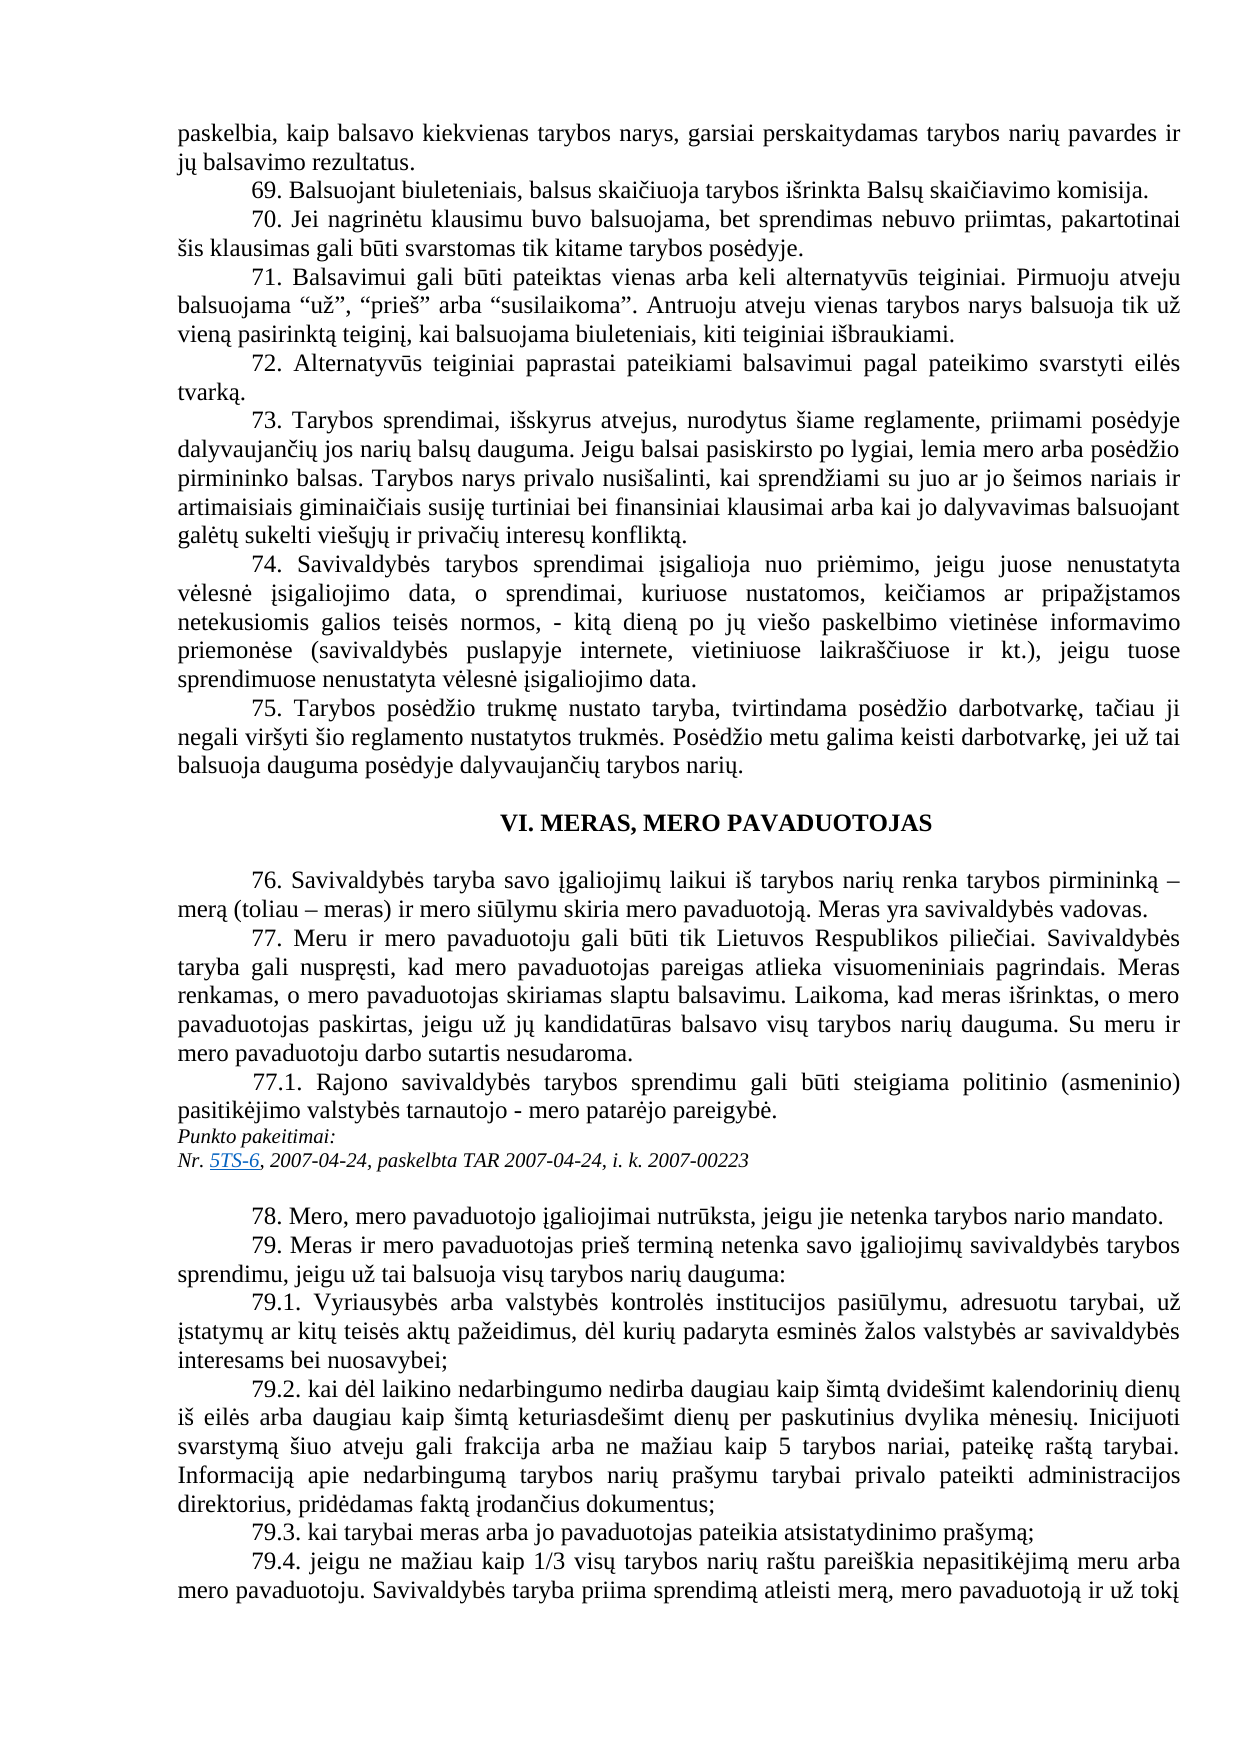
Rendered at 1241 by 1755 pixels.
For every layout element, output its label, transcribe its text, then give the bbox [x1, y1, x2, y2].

text 76. Savivaldybės taryba savo įgaliojimų laikui iš tarybos narių renka tarybos pirmininką – merą (toliau – meras) ir mero siūlymu skiria mero pavaduotoją. Meras yra savivaldybės vadovas. [177, 866, 1181, 923]
text 79.2. kai dėl laikino nedarbingumo nedirba daugiau kaip šimtą dvidešimt kalendorinių dienų iš eilės arba daugiau kaip šimtą keturiasdešimt dienų per paskutinius dvylika mėnesių. Inicijuoti svarstymą šiuo atveju gali frakcija arba ne mažiau kaip 5 tarybos nariai, pateikę raštą tarybai. Informaciją apie nedarbingumą tarybos narių prašymu tarybai privalo pateikti administracijos direktorius, pridėdamas faktą įrodančius dokumentus; [177, 1374, 1181, 1517]
text 69. Balsuojant biuleteniais, balsus skaičiuoja tarybos išrinkta Balsų skaičiavimo komisija. [177, 176, 1181, 204]
text 70. Jei nagrinėtu klausimu buvo balsuojama, bet sprendimas nebuvo priimtas, pakartotinai šis klausimas gali būti svarstomas tik kitame tarybos posėdyje. [177, 204, 1181, 262]
text 79.3. kai tarybai meras arba jo pavaduotojas pateikia atsistatydinimo prašymą; [177, 1517, 1181, 1546]
text 77.1. Rajono savivaldybės tarybos sprendimu gali būti steigiama politinio (asmeninio) pasitikėjimo valstybės tarnautojo - mero patarėjo pareigybė. [177, 1067, 1181, 1124]
text Punkto pakeitimai: [177, 1124, 1181, 1148]
text 74. Savivaldybės tarybos sprendimai įsigalioja nuo priėmimo, jeigu juose nenustatyta vėlesnė įsigaliojimo data, o sprendimai, kuriuose nustatomos, keičiamos ar pripažįstamos netekusiomis galios teisės normos, - kitą dieną po jų viešo paskelbimo vietinėse informavimo priemonėse (savivaldybės puslapyje internete, vietiniuose laikraščiuose ir kt.), jeigu tuose sprendimuose nenustatyta vėlesnė įsigaliojimo data. [177, 549, 1181, 693]
text Nr. 5TS-6, 2007-04-24, paskelbta TAR 2007-04-24, i. k. 2007-00223 [177, 1148, 1181, 1172]
text 71. Balsavimui gali būti pateiktas vienas arba keli alternatyvūs teiginiai. Pirmuoju atveju balsuojama “už”, “prieš” arba “susilaikoma”. Antruoju atveju vienas tarybos narys balsuoja tik už vieną pasirinktą teiginį, kai balsuojama biuleteniais, kiti teiginiai išbraukiami. [177, 262, 1181, 348]
text 75. Tarybos posėdžio trukmę nustato taryba, tvirtindama posėdžio darbotvarkę, tačiau ji negali viršyti šio reglamento nustatytos trukmės. Posėdžio metu galima keisti darbotvarkę, jei už tai balsuoja dauguma posėdyje dalyvaujančių tarybos narių. [177, 693, 1181, 779]
text 77. Meru ir mero pavaduotoju gali būti tik Lietuvos Respublikos piliečiai. Savivaldybės taryba gali nuspręsti, kad mero pavaduotojas pareigas atlieka visuomeniniais pagrindais. Meras renkamas, o mero pavaduotojas skiriamas slaptu balsavimu. Laikoma, kad meras išrinktas, o mero pavaduotojas paskirtas, jeigu už jų kandidatūras balsavo visų tarybos narių dauguma. Su meru ir mero pavaduotoju darbo sutartis nesudaroma. [177, 923, 1181, 1067]
text 72. Alternatyvūs teiginiai paprastai pateikiami balsavimui pagal pateikimo svarstyti eilės tvarką. [177, 348, 1181, 406]
text paskelbia, kaip balsavo kiekvienas tarybos narys, garsiai perskaitydamas tarybos narių pavardes ir jų balsavimo rezultatus. [177, 118, 1181, 176]
text 73. Tarybos sprendimai, išskyrus atvejus, nurodytus šiame reglamente, priimami posėdyje dalyvaujančių jos narių balsų dauguma. Jeigu balsai pasiskirsto po lygiai, lemia mero arba posėdžio pirmininko balsas. Tarybos narys privalo nusišalinti, kai sprendžiami su juo ar jo šeimos nariais ir artimaisiais giminaičiais susiję turtiniai bei finansiniai klausimai arba kai jo dalyvavimas balsuojant galėtų sukelti viešųjų ir privačių interesų konfliktą. [177, 406, 1181, 549]
text 79. Meras ir mero pavaduotojas prieš terminą netenka savo įgaliojimų savivaldybės tarybos sprendimu, jeigu už tai balsuoja visų tarybos narių dauguma: [177, 1230, 1181, 1287]
text 79.4. jeigu ne mažiau kaip 1/3 visų tarybos narių raštu pareiškia nepasitikėjimą meru arba mero pavaduotoju. Savivaldybės taryba priima sprendimą atleisti merą, mero pavaduotoją ir už tokį [177, 1546, 1181, 1604]
text 78. Mero, mero pavaduotojo įgaliojimai nutrūksta, jeigu jie netenka tarybos nario mandato. [177, 1201, 1181, 1230]
text VI. MERAS, MERO PAVADUOTOJAS [177, 808, 1181, 837]
text 79.1. Vyriausybės arba valstybės kontrolės institucijos pasiūlymu, adresuotu tarybai, už įstatymų ar kitų teisės aktų pažeidimus, dėl kurių padaryta esminės žalos valstybės ar savivaldybės interesams bei nuosavybei; [177, 1287, 1181, 1374]
